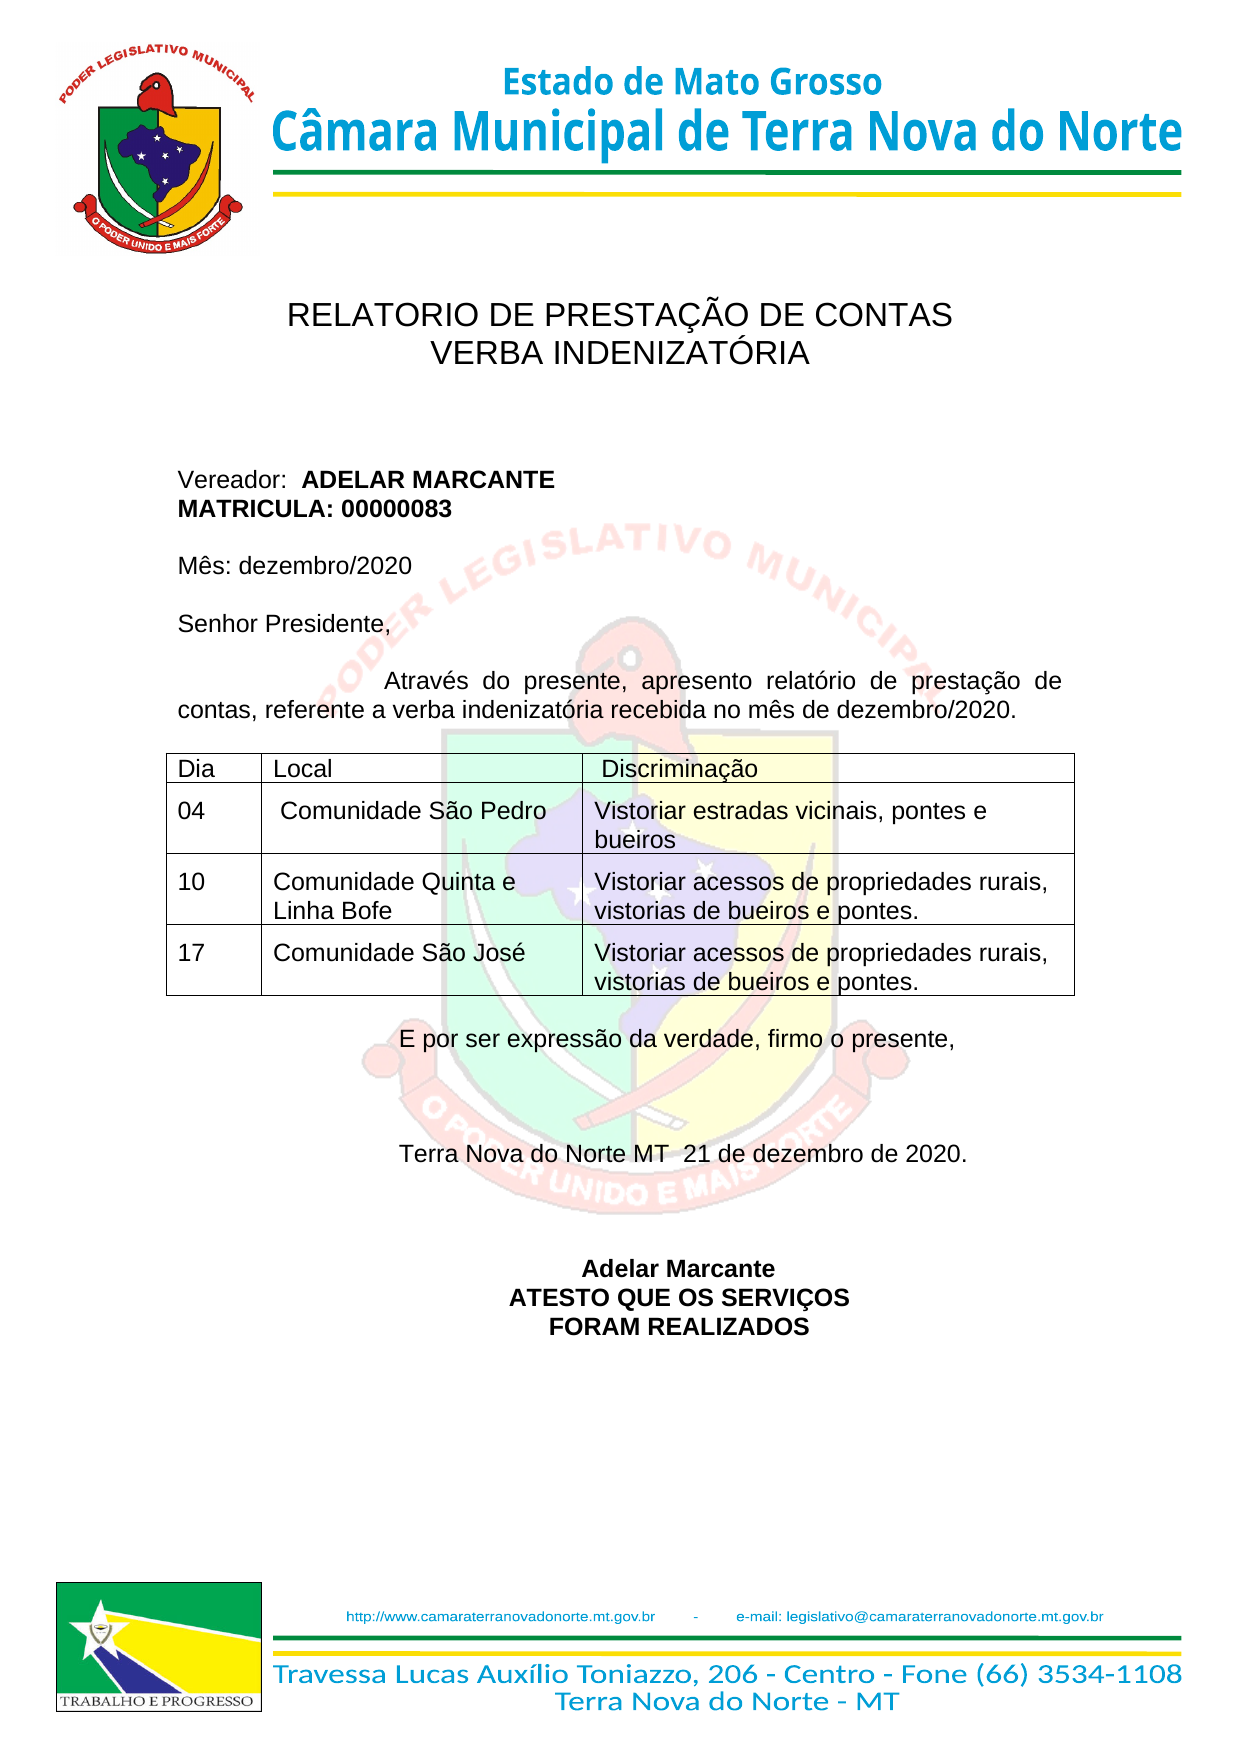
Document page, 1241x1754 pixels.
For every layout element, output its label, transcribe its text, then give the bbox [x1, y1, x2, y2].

table_cell Vistoriar estradas vicinais, pontes e bueiros [966, 783, 1074, 853]
picture [57, 1583, 261, 1711]
text Adelar Marcante [177, 1254, 1063, 1283]
text Senhor Presidente, [966, 609, 1063, 637]
text RELATORIO DE PRESTAÇÃO DE CONTAS [177, 294, 1063, 333]
table_cell 17 [167, 925, 261, 995]
text Vereador: ADELAR MARCANTE [177, 465, 1063, 494]
text E por ser expressão da verdade, firmo o presente, [177, 1024, 303, 1053]
table_cell Comunidade Quinta e Linha Bofe [262, 854, 303, 924]
table_cell Comunidade São Pedro [262, 783, 303, 853]
picture [860, 1611, 868, 1623]
table_cell Vistoriar acessos de propriedades rurais, vistorias de bueiros e pontes. [966, 854, 1074, 924]
table_header Discriminação [966, 754, 1074, 782]
text Terra Nova do Norte MT 21 de dezembro de 2020. [177, 1139, 303, 1168]
text VERBA INDENIZATÓRIA [177, 333, 1063, 371]
text Mês: dezembro/2020 [177, 551, 303, 580]
text Mês: dezembro/2020 [966, 551, 1063, 580]
text Através do presente, apresento relatório de prestação de contas, referente a verba indenizatória recebida no mês de dezembro/2020. [966, 666, 1063, 724]
text FORAM REALIZADOS [236, 1312, 1122, 1341]
text ATESTO QUE OS SERVIÇOS [236, 1283, 1122, 1312]
table_cell Comunidade São José [262, 925, 303, 995]
text E por ser expressão da verdade, firmo o presente, [966, 1024, 1063, 1053]
table_header Local [262, 754, 303, 782]
table_header Dia [167, 754, 261, 782]
text MATRICULA: 00000083 [177, 494, 1063, 522]
text Terra Nova do Norte MT 21 de dezembro de 2020. [966, 1139, 1063, 1168]
table_cell Vistoriar acessos de propriedades rurais, vistorias de bueiros e pontes. [966, 925, 1074, 995]
picture [55, 42, 260, 256]
table_cell 04 [167, 783, 261, 853]
text Através do presente, apresento relatório de prestação de contas, referente a verba indenizatória recebida no mês de dezembro/2020. [177, 666, 303, 724]
text Senhor Presidente, [177, 609, 303, 637]
table_cell 10 [167, 854, 261, 924]
